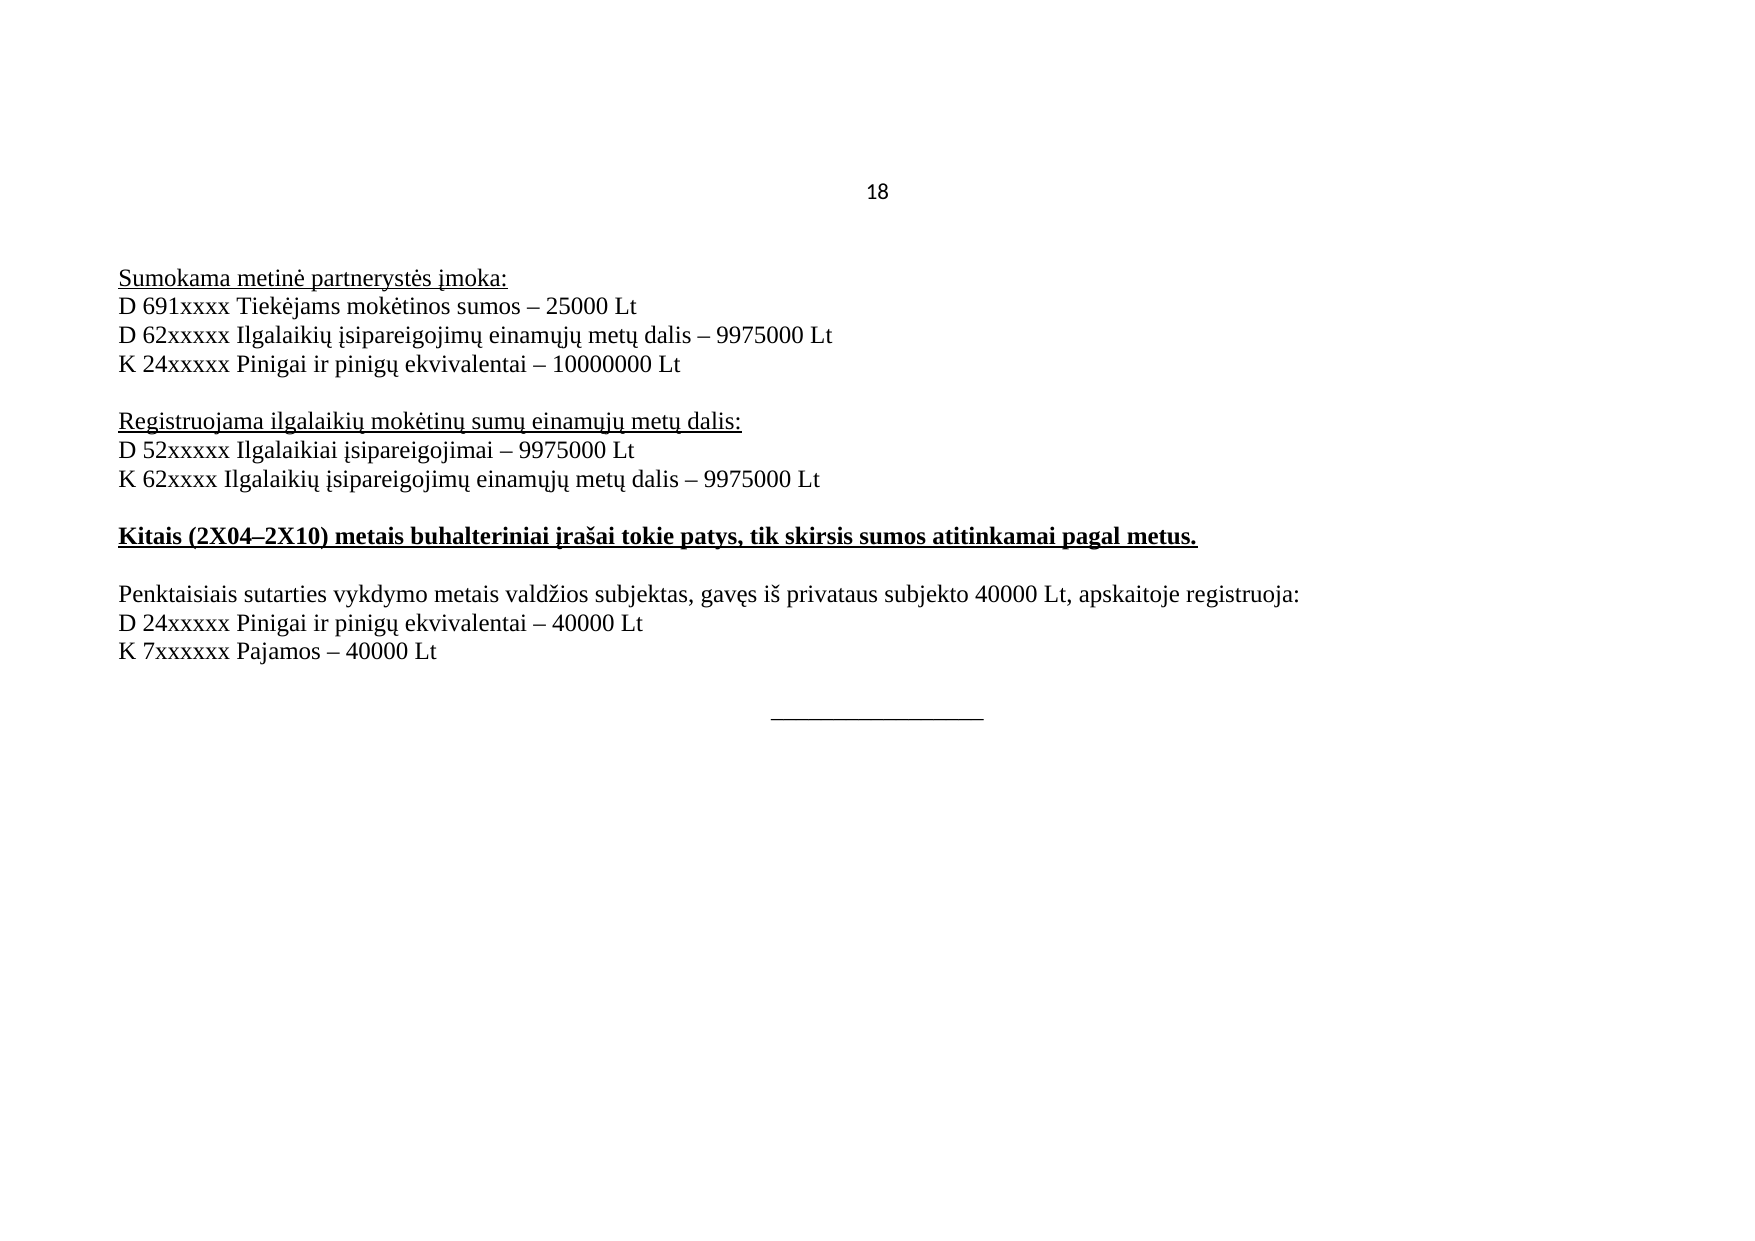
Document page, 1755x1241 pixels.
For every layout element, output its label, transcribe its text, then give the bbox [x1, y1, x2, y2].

text Penktaisiais sutarties vykdymo metais valdžios subjektas, gavęs iš privataus subjekto 40000 Lt, apskaitoje registruoja: [118, 579, 1636, 608]
text K 24xxxxx Pinigai ir pinigų ekvivalentai – 10000000 Lt [118, 349, 1636, 378]
text D 62xxxxx Ilgalaikių įsipareigojimų einamųjų metų dalis – 9975000 Lt [118, 320, 1636, 349]
text Sumokama metinė partnerystės įmoka: [118, 263, 1636, 291]
text K 7xxxxxx Pajamos – 40000 Lt [118, 636, 1636, 665]
text Kitais (2X04–2X10) metais buhalteriniai įrašai tokie patys, tik skirsis sumos atitinkamai pagal metus. [118, 521, 1636, 550]
text D 691xxxx Tiekėjams mokėtinos sumos – 25000 Lt [118, 291, 1636, 320]
text _________________ [118, 694, 1636, 723]
text Registruojama ilgalaikių mokėtinų sumų einamųjų metų dalis: [118, 406, 1636, 435]
text D 52xxxxx Ilgalaikiai įsipareigojimai – 9975000 Lt [118, 435, 1636, 464]
text K 62xxxx Ilgalaikių įsipareigojimų einamųjų metų dalis – 9975000 Lt [118, 464, 1636, 493]
text D 24xxxxx Pinigai ir pinigų ekvivalentai – 40000 Lt [118, 608, 1636, 636]
